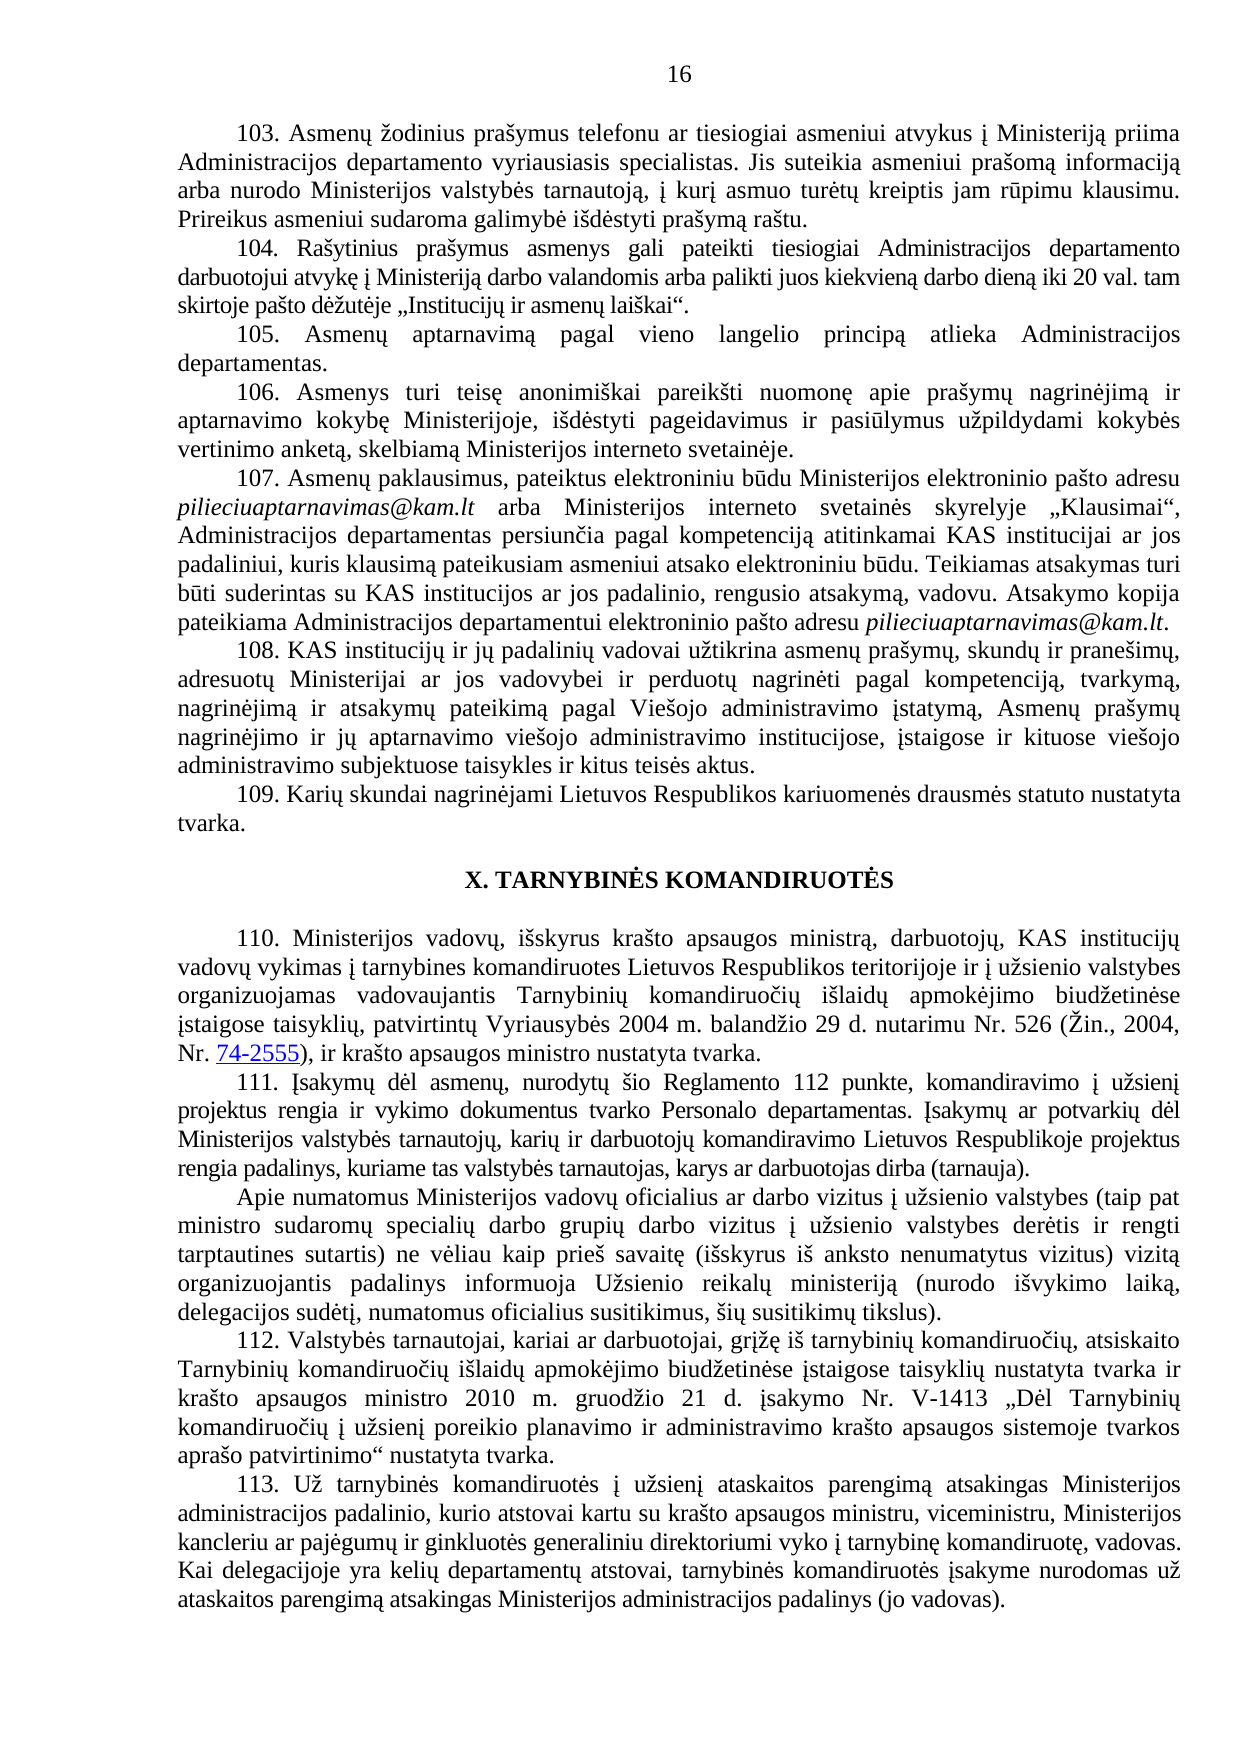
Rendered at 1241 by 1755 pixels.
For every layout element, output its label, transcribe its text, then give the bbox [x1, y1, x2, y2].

text 104. Rašytinius prašymus asmenys gali pateikti tiesiogiai Administracijos departamento darbuotojui atvykę į Ministeriją darbo valandomis arba palikti juos kiekvieną darbo dieną iki 20 val. tam skirtoje pašto dėžutėje „Institucijų ir asmenų laiškai“. [177, 233, 1181, 319]
text 110. Ministerijos vadovų, išskyrus krašto apsaugos ministrą, darbuotojų, KAS institucijų vadovų vykimas į tarnybines komandiruotes Lietuvos Respublikos teritorijoje ir į užsienio valstybes organizuojamas vadovaujantis Tarnybinių komandiruočių išlaidų apmokėjimo biudžetinėse įstaigose taisyklių, patvirtintų Vyriausybės 2004 m. balandžio 29 d. nutarimu Nr. 526 (Žin., 2004, Nr. 74-2555), ir krašto apsaugos ministro nustatyta tvarka. [177, 923, 1181, 1067]
text X. TARNYBINĖS KOMANDIRUOTĖS [177, 866, 1181, 894]
text 106. Asmenys turi teisę anonimiškai pareikšti nuomonę apie prašymų nagrinėjimą ir aptarnavimo kokybę Ministerijoje, išdėstyti pageidavimus ir pasiūlymus užpildydami kokybės vertinimo anketą, skelbiamą Ministerijos interneto svetainėje. [177, 377, 1181, 463]
text 105. Asmenų aptarnavimą pagal vieno langelio principą atlieka Administracijos departamentas. [177, 319, 1181, 377]
text 111. Įsakymų dėl asmenų, nurodytų šio Reglamento 112 punkte, komandiravimo į užsienį projektus rengia ir vykimo dokumentus tvarko Personalo departamentas. Įsakymų ar potvarkių dėl Ministerijos valstybės tarnautojų, karių ir darbuotojų komandiravimo Lietuvos Respublikoje projektus rengia padalinys, kuriame tas valstybės tarnautojas, karys ar darbuotojas dirba (tarnauja). [177, 1067, 1181, 1182]
text 109. Karių skundai nagrinėjami Lietuvos Respublikos kariuomenės drausmės statuto nustatyta tvarka. [177, 779, 1181, 837]
text 112. Valstybės tarnautojai, kariai ar darbuotojai, grįžę iš tarnybinių komandiruočių, atsiskaito Tarnybinių komandiruočių išlaidų apmokėjimo biudžetinėse įstaigose taisyklių nustatyta tvarka ir krašto apsaugos ministro 2010 m. gruodžio 21 d. įsakymo Nr. V-1413 „Dėl Tarnybinių komandiruočių į užsienį poreikio planavimo ir administravimo krašto apsaugos sistemoje tvarkos aprašo patvirtinimo“ nustatyta tvarka. [177, 1326, 1181, 1469]
text Apie numatomus Ministerijos vadovų oficialius ar darbo vizitus į užsienio valstybes (taip pat ministro sudaromų specialių darbo grupių darbo vizitus į užsienio valstybes derėtis ir rengti tarptautines sutartis) ne vėliau kaip prieš savaitę (išskyrus iš anksto nenumatytus vizitus) vizitą organizuojantis padalinys informuoja Užsienio reikalų ministeriją (nurodo išvykimo laiką, delegacijos sudėtį, numatomus oficialius susitikimus, šių susitikimų tikslus). [177, 1182, 1181, 1326]
text 107. Asmenų paklausimus, pateiktus elektroniniu būdu Ministerijos elektroninio pašto adresu pilieciuaptarnavimas@kam.lt arba Ministerijos interneto svetainės skyrelyje „Klausimai“, Administracijos departamentas persiunčia pagal kompetenciją atitinkamai KAS institucijai ar jos padaliniui, kuris klausimą pateikusiam asmeniui atsako elektroniniu būdu. Teikiamas atsakymas turi būti suderintas su KAS institucijos ar jos padalinio, rengusio atsakymą, vadovu. Atsakymo kopija pateikiama Administracijos departamentui elektroninio pašto adresu pilieciuaptarnavimas@kam.lt. [177, 463, 1181, 636]
text 103. Asmenų žodinius prašymus telefonu ar tiesiogiai asmeniui atvykus į Ministeriją priima Administracijos departamento vyriausiasis specialistas. Jis suteikia asmeniui prašomą informaciją arba nurodo Ministerijos valstybės tarnautoją, į kurį asmuo turėtų kreiptis jam rūpimu klausimu. Prireikus asmeniui sudaroma galimybė išdėstyti prašymą raštu. [177, 118, 1181, 233]
text 113. Už tarnybinės komandiruotės į užsienį ataskaitos parengimą atsakingas Ministerijos administracijos padalinio, kurio atstovai kartu su krašto apsaugos ministru, viceministru, Ministerijos kancleriu ar pajėgumų ir ginkluotės generaliniu direktoriumi vyko į tarnybinę komandiruotę, vadovas. Kai delegacijoje yra kelių departamentų atstovai, tarnybinės komandiruotės įsakyme nurodomas už ataskaitos parengimą atsakingas Ministerijos administracijos padalinys (jo vadovas). [177, 1469, 1181, 1613]
text 108. KAS institucijų ir jų padalinių vadovai užtikrina asmenų prašymų, skundų ir pranešimų, adresuotų Ministerijai ar jos vadovybei ir perduotų nagrinėti pagal kompetenciją, tvarkymą, nagrinėjimą ir atsakymų pateikimą pagal Viešojo administravimo įstatymą, Asmenų prašymų nagrinėjimo ir jų aptarnavimo viešojo administravimo institucijose, įstaigose ir kituose viešojo administravimo subjektuose taisykles ir kitus teisės aktus. [177, 636, 1181, 779]
